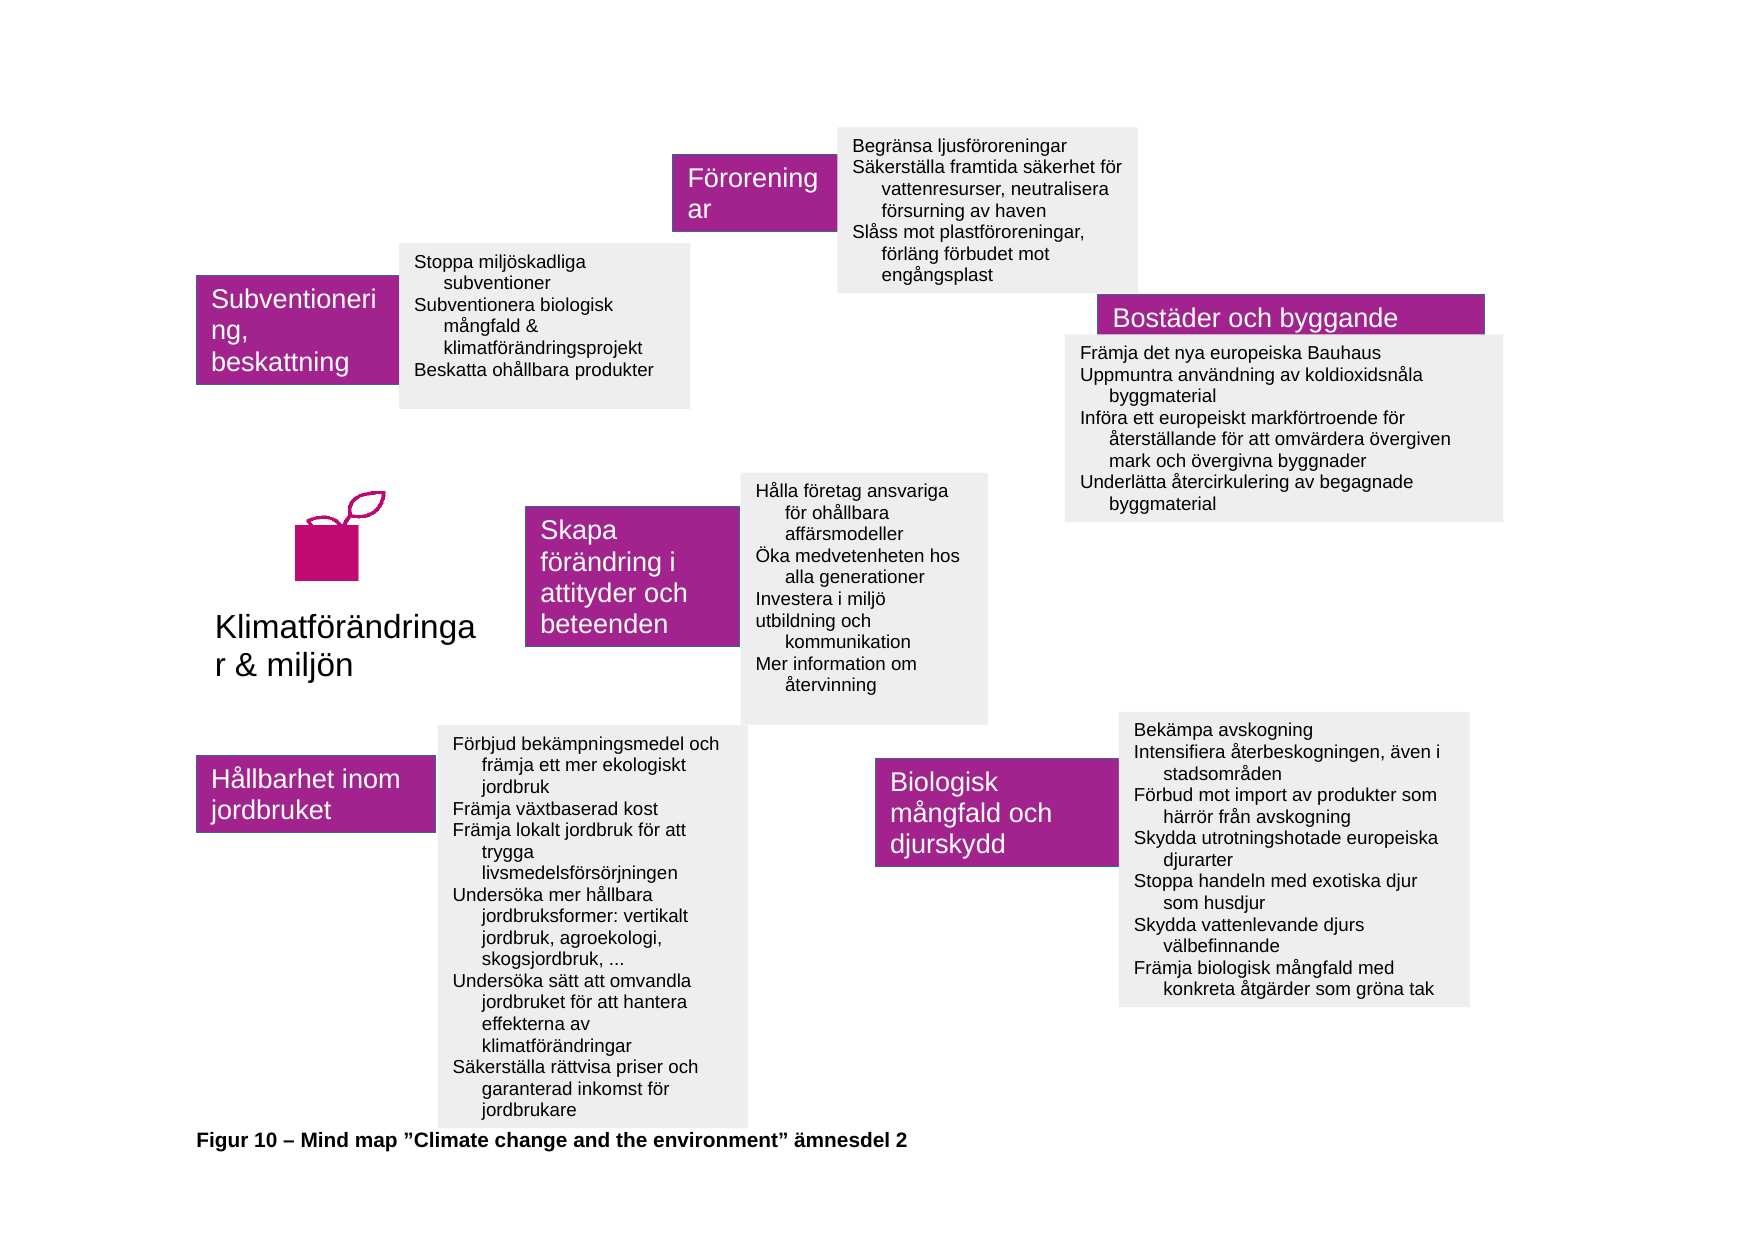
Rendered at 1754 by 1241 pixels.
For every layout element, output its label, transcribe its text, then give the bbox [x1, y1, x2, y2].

picture [278, 480, 402, 583]
text Figur 10 – Mind map ”Climate change and the environment” ämnesdel 2 [196, 140, 1503, 1152]
